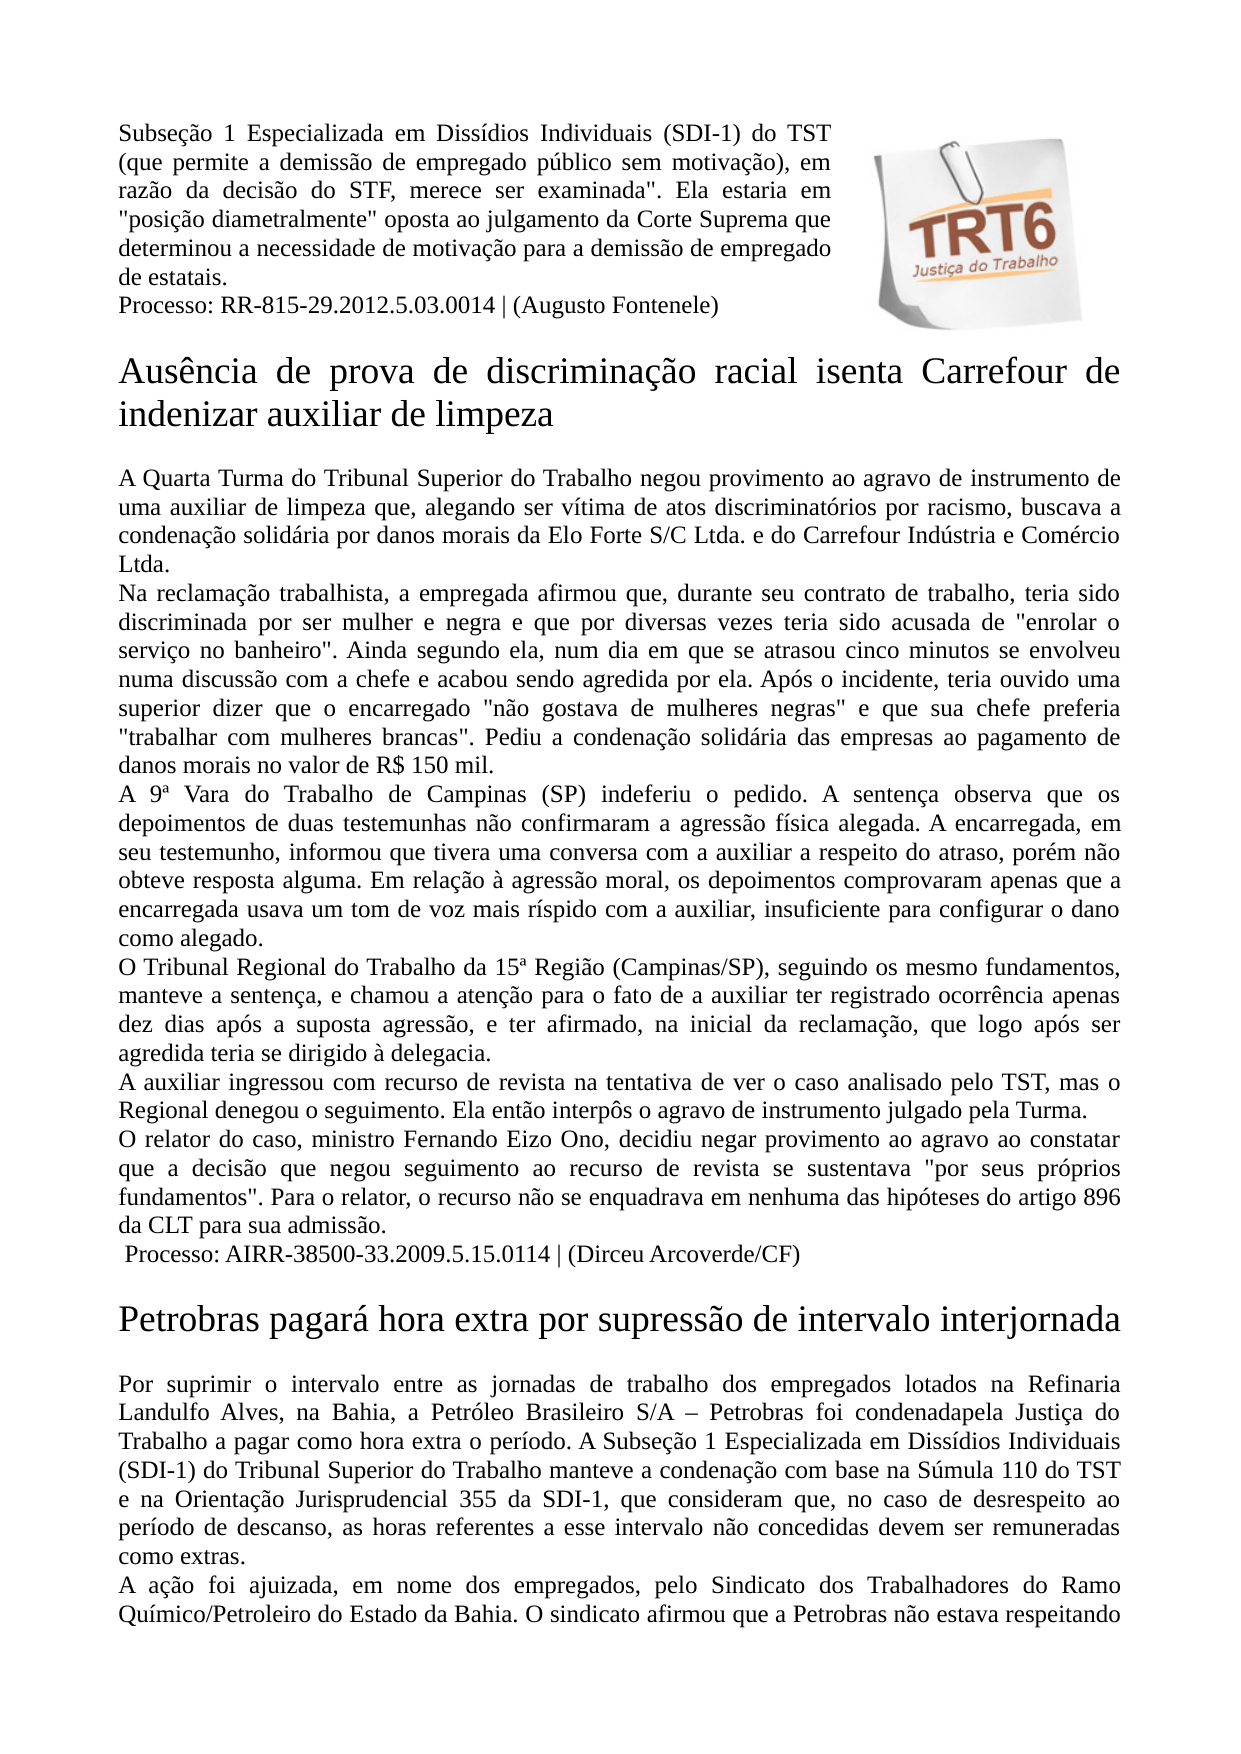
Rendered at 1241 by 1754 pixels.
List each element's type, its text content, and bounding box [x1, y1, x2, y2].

text A ação foi ajuizada, em nome dos empregados, pelo Sindicato dos Trabalhadores do Ramo Químico/Petroleiro do Estado da Bahia. O sindicato afirmou que a Petrobras não estava respeitando [118, 1570, 1122, 1627]
text A 9ª Vara do Trabalho de Campinas (SP) indeferiu o pedido. A sentença observa que os depoimentos de duas testemunhas não confirmaram a agressão física alegada. A encarregada, em seu testemunho, informou que tivera uma conversa com a auxiliar a respeito do atraso, porém não obteve resposta alguma. Em relação à agressão moral, os depoimentos comprovaram apenas que a encarregada usava um tom de voz mais ríspido com a auxiliar, insuficiente para configurar o dano como alegado. [118, 779, 1122, 952]
picture [851, 127, 1117, 340]
text O relator do caso, ministro Fernando Eizo Ono, decidiu negar provimento ao agravo ao constatar que a decisão que negou seguimento ao recurso de revista se sustentava "por seus próprios fundamentos". Para o relator, o recurso não se enquadrava em nenhuma das hipóteses do artigo 896 da CLT para sua admissão. [118, 1124, 1122, 1239]
text Petrobras pagará hora extra por supressão de intervalo interjornada [118, 1297, 1122, 1340]
text Por suprimir o intervalo entre as jornadas de trabalho dos empregados lotados na Refinaria Landulfo Alves, na Bahia, a Petróleo Brasileiro S/A – Petrobras foi condenadapela Justiça do Trabalho a pagar como hora extra o período. A Subseção 1 Especializada em Dissídios Individuais (SDI-1) do Tribunal Superior do Trabalho manteve a condenação com base na Súmula 110 do TST e na Orientação Jurisprudencial 355 da SDI-1, que consideram que, no caso de desrespeito ao período de descanso, as horas referentes a esse intervalo não concedidas devem ser remuneradas como extras. [118, 1369, 1122, 1570]
text Subseção 1 Especializada em Dissídios Individuais (SDI-1) do TST (que permite a demissão de empregado público sem motivação), em razão da decisão do STF, merece ser examinada". Ela estaria em "posição diametralmente" oposta ao julgamento da Corte Suprema que determinou a necessidade de motivação para a demissão de empregado de estatais. [118, 118, 1122, 340]
text Ausência de prova de discriminação racial isenta Carrefour de indenizar auxiliar de limpeza [118, 348, 1122, 434]
text A Quarta Turma do Tribunal Superior do Trabalho negou provimento ao agravo de instrumento de uma auxiliar de limpeza que, alegando ser vítima de atos discriminatórios por racismo, buscava a condenação solidária por danos morais da Elo Forte S/C Ltda. e do Carrefour Indústria e Comércio Ltda. [118, 463, 1122, 578]
text Processo: RR-815-29.2012.5.03.0014 | (Augusto Fontenele) [118, 291, 850, 319]
text Na reclamação trabalhista, a empregada afirmou que, durante seu contrato de trabalho, teria sido discriminada por ser mulher e negra e que por diversas vezes teria sido acusada de "enrolar o serviço no banheiro". Ainda segundo ela, num dia em que se atrasou cinco minutos se envolveu numa discussão com a chefe e acabou sendo agredida por ela. Após o incidente, teria ouvido uma superior dizer que o encarregado "não gostava de mulheres negras" e que sua chefe preferia "trabalhar com mulheres brancas". Pediu a condenação solidária das empresas ao pagamento de danos morais no valor de R$ 150 mil. [118, 578, 1122, 779]
text A auxiliar ingressou com recurso de revista na tentativa de ver o caso analisado pelo TST, mas o Regional denegou o seguimento. Ela então interpôs o agravo de instrumento julgado pela Turma. [118, 1067, 1122, 1124]
text Processo: AIRR-38500-33.2009.5.15.0114 | (Dirceu Arcoverde/CF) [118, 1239, 1122, 1268]
text O Tribunal Regional do Trabalho da 15ª Região (Campinas/SP), seguindo os mesmo fundamentos, manteve a sentença, e chamou a atenção para o fato de a auxiliar ter registrado ocorrência apenas dez dias após a suposta agressão, e ter afirmado, na inicial da reclamação, que logo após ser agredida teria se dirigido à delegacia. [118, 952, 1122, 1067]
